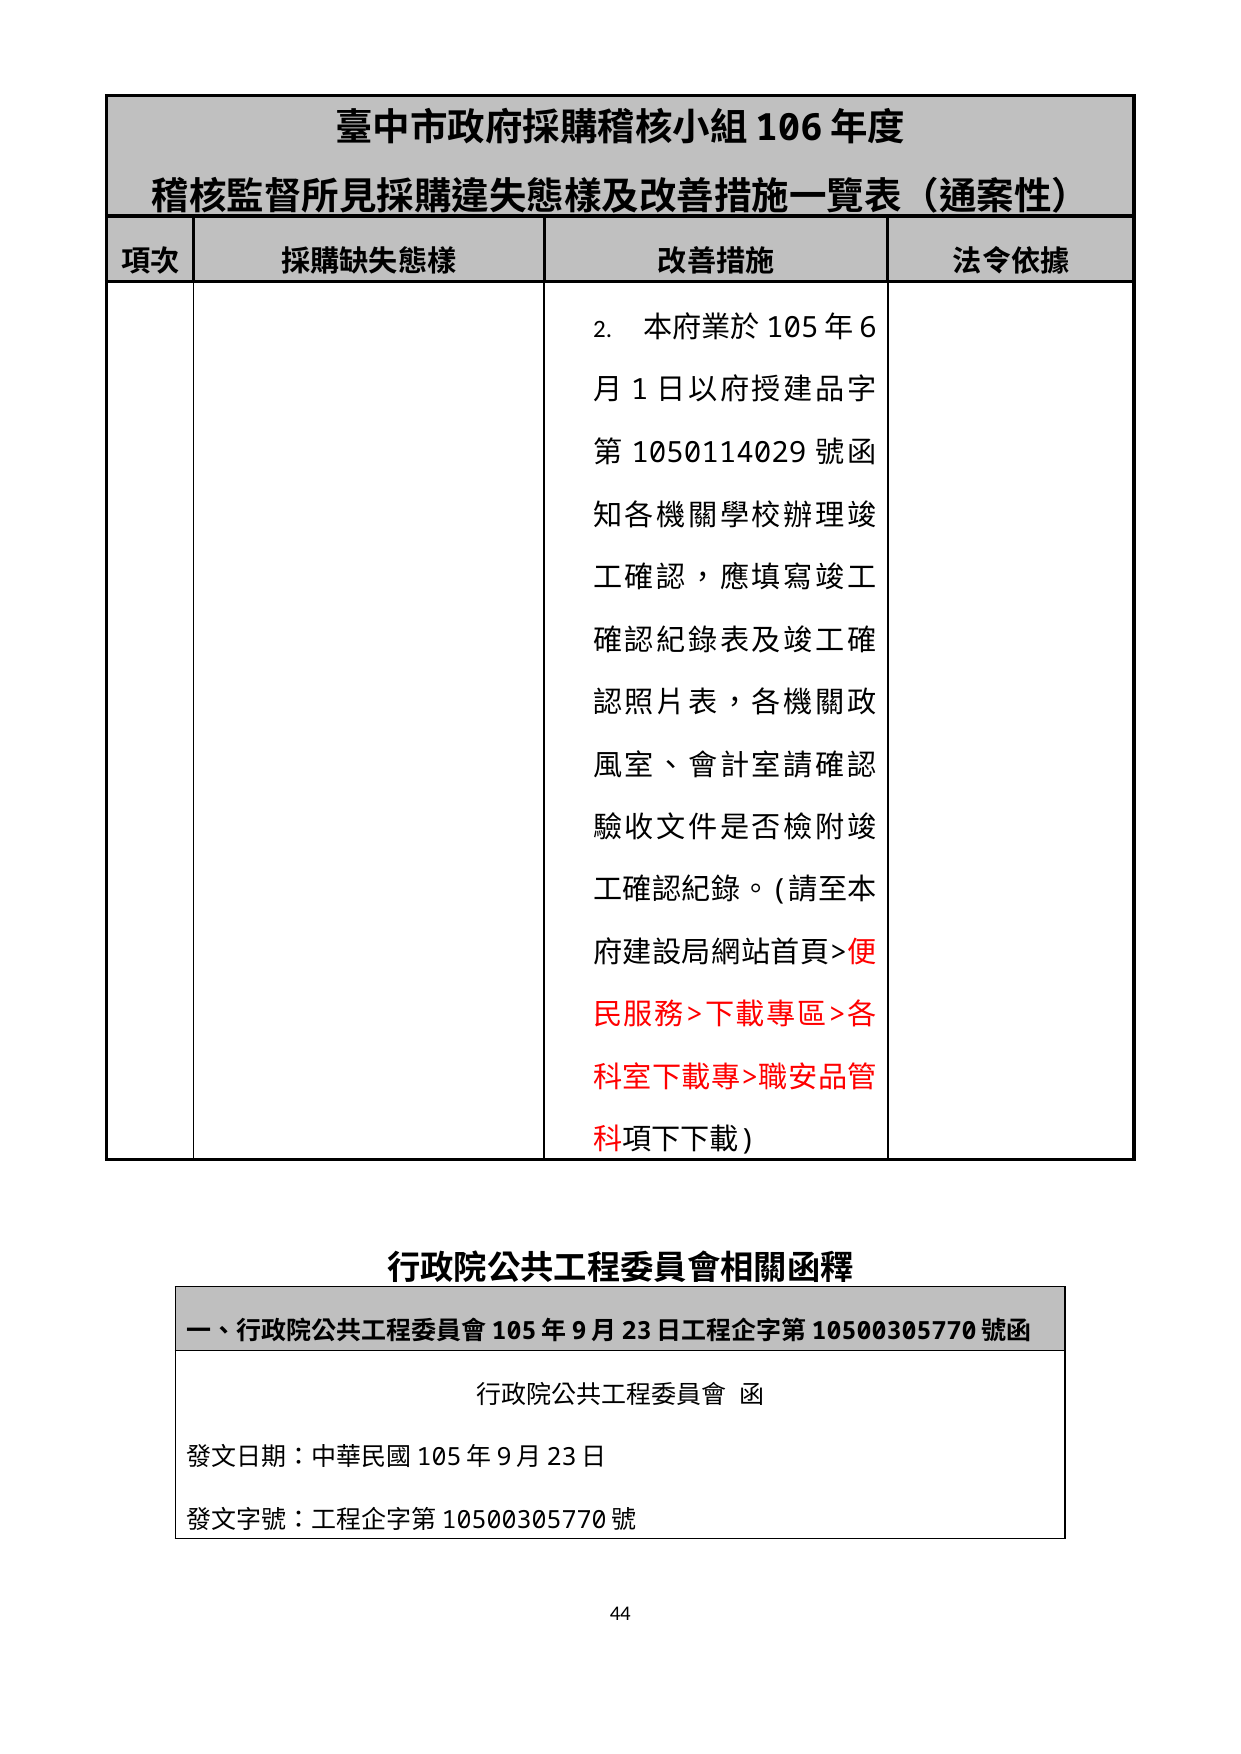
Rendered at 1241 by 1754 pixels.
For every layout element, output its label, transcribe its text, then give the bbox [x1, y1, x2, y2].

table_cell 依據政府採購法施行細則第92條第1項規定:「廠商應於工程預定竣工日前或竣工當日，將竣工日期書面通知監造單位及機關。除契約另有規定者外，機關應於收到該書面通知之日起7日內會同監造單位及廠商，依據契約、圖說或貨樣核對竣工之項目及數量，確定是否竣工；廠商未依機關通知派代表參加者，仍得予確定。」 本府業於105年6月1日以府授建品字第1050114029號函知各機關學校辦理竣工確認，應填寫竣工確認紀錄表及竣工確認照片表，各機關政風室、會計室請確認驗收文件是否檢附竣工確認紀錄。(請至本府建設局網站首頁>便民服務>下載專區>各科室下載專>職安品管科項下下載) [545, 283, 887, 1158]
table_header 一、行政院公共工程委員會105年9月23日工程企字第10500305770號函 [176, 1287, 1064, 1350]
table_cell 採購缺失態樣 [195, 218, 543, 280]
table_cell [108, 283, 193, 1158]
table_cell [889, 283, 1132, 1158]
table_cell 法令依據 [889, 218, 1132, 280]
table_cell 項次 [108, 218, 192, 280]
table_cell 改善措施 [546, 218, 886, 280]
text 行政院公共工程委員會相關函釋 [187, 1224, 1053, 1286]
table_cell 行政院公共工程委員會 函 發文日期：中華民國105年9月23日 發文字號：工程企字第10500305770號 [176, 1351, 1064, 1538]
table_cell [194, 283, 543, 1158]
table_header 臺中市政府採購稽核小組106年度 稽核監督所見採購違失態樣及改善措施一覽表（通案性） [108, 97, 1132, 214]
